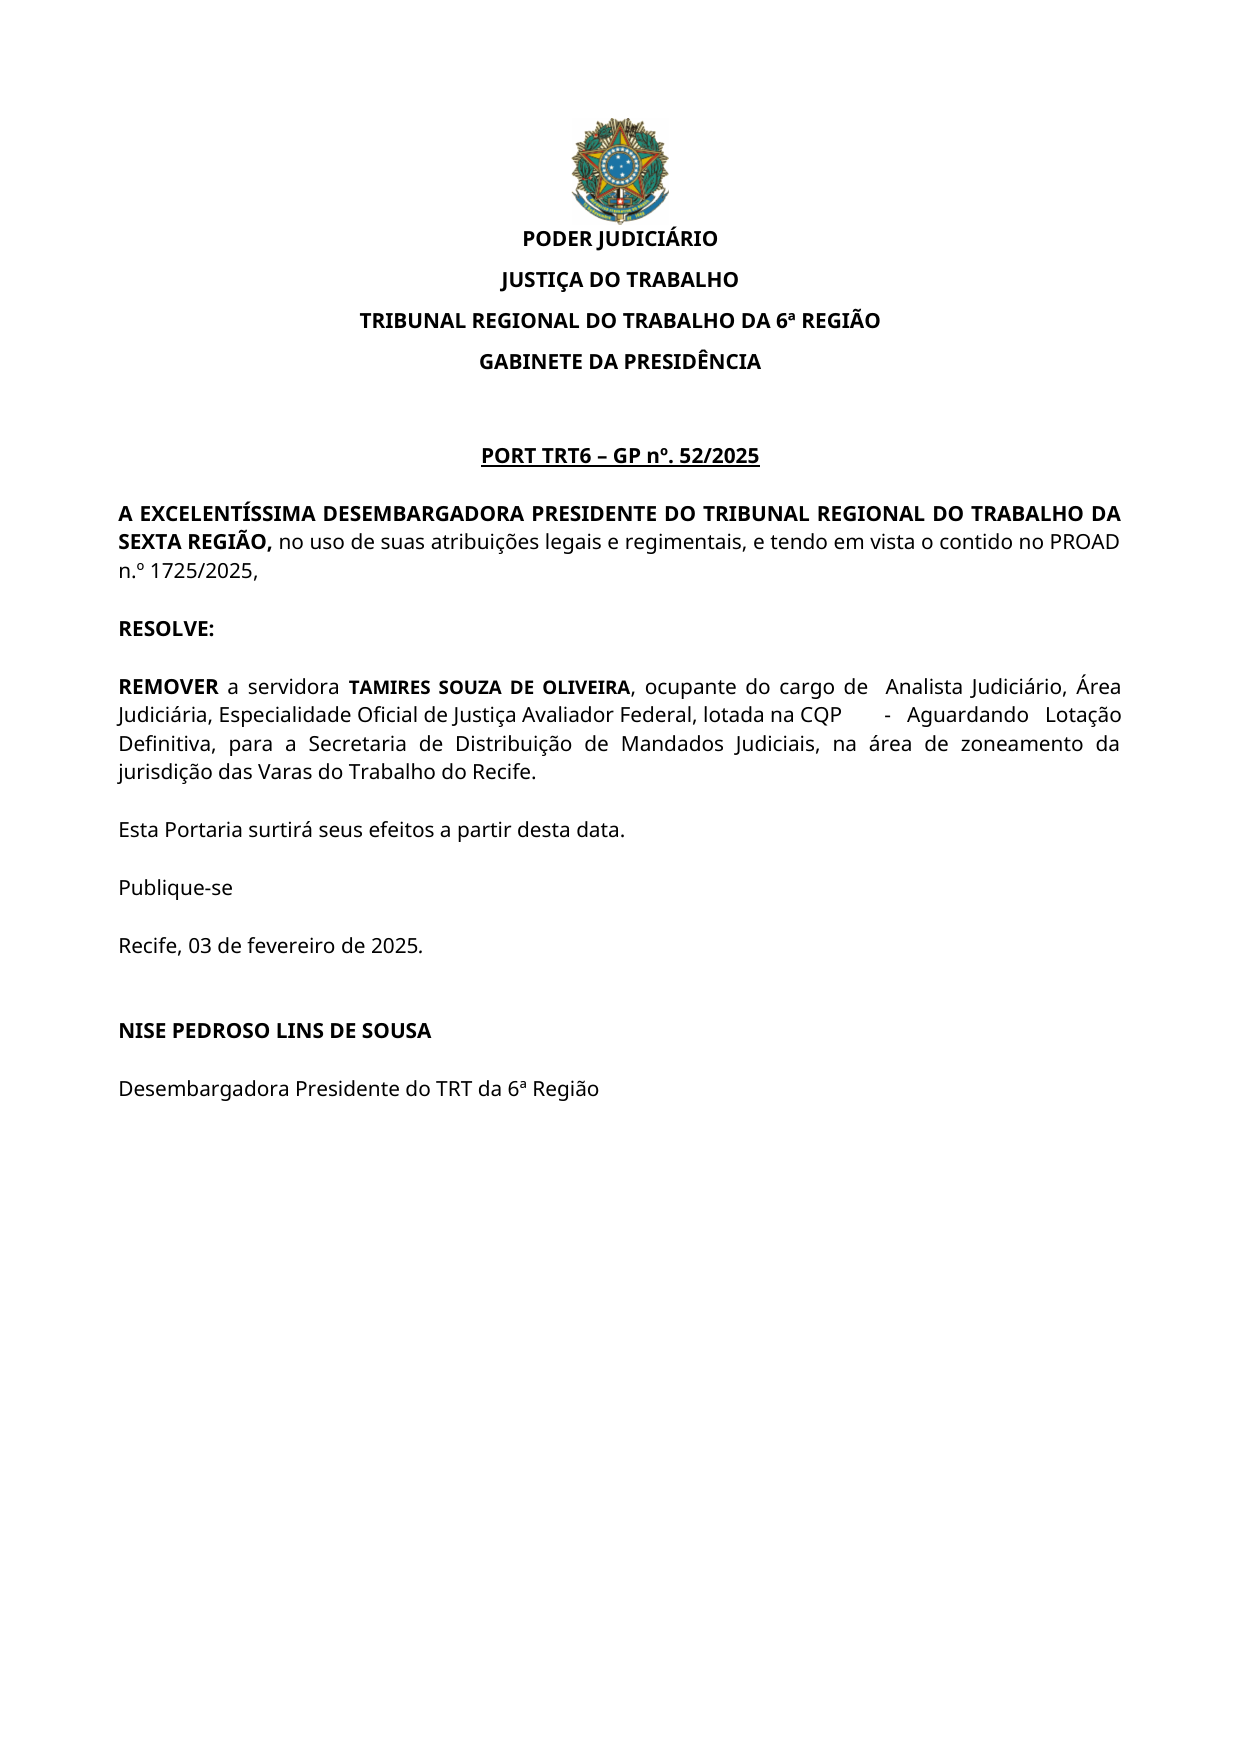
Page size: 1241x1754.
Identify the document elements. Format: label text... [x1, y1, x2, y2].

text REMOVER a servidora TAMIRES SOUZA DE OLIVEIRA, ocupante do cargo de Analista Judiciário, Área Judiciária, Especialidade Oficial de Justiça Avaliador Federal, lotada na CQP - Aguardando Lotação Definitiva, para a Secretaria de Distribuição de Mandados Judiciais, na área de zoneamento da jurisdição das Varas do Trabalho do Recife. [118, 672, 1122, 786]
text PORT TRT6 – GP nº. 52/2025 [118, 441, 1122, 469]
picture [571, 118, 669, 225]
text NISE PEDROSO LINS DE SOUSA [118, 1016, 1120, 1044]
text TRIBUNAL REGIONAL DO TRABALHO DA 6ª REGIÃO [118, 306, 1122, 335]
text GABINETE DA PRESIDÊNCIA [118, 347, 1122, 376]
text Publique-se [118, 873, 1122, 901]
text RESOLVE: [118, 614, 1122, 642]
text Esta Portaria surtirá seus efeitos a partir desta data. [118, 815, 1122, 843]
text Desembargadora Presidente do TRT da 6ª Região [118, 1074, 1120, 1102]
text JUSTIÇA DO TRABALHO [118, 265, 1122, 294]
text Recife, 03 de fevereiro de 2025. [118, 931, 1120, 959]
text PODER JUDICIÁRIO [118, 224, 1122, 253]
text A EXCELENTÍSSIMA DESEMBARGADORA PRESIDENTE DO TRIBUNAL REGIONAL DO TRABALHO DA SEXTA REGIÃO, no uso de suas atribuições legais e regimentais, e tendo em vista o contido no PROAD n.º 1725/2025, [118, 499, 1122, 584]
